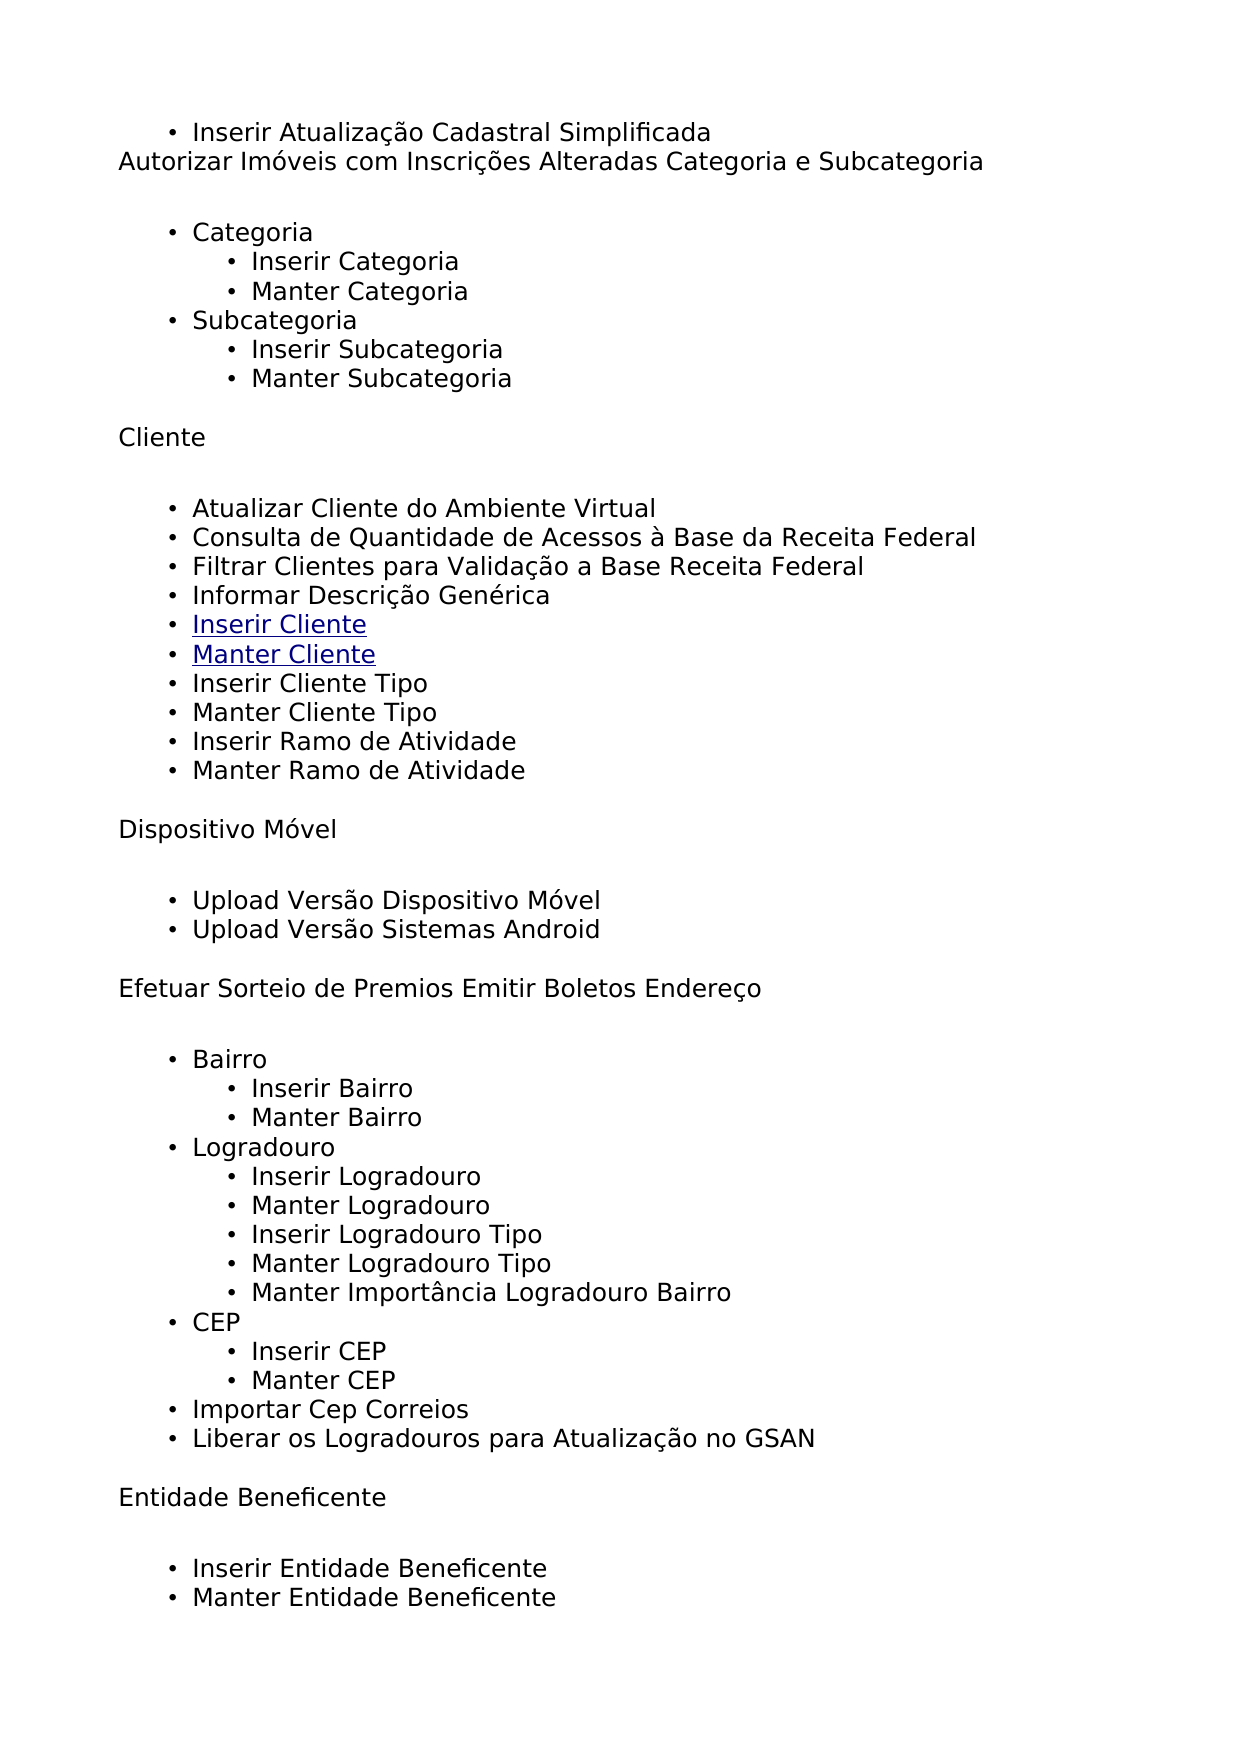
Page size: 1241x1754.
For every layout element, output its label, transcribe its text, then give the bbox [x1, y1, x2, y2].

list Manter Subcategoria [236, 364, 1122, 393]
list Manter Ramo de Atividade [177, 757, 1122, 786]
list Upload Versão Sistemas Android [177, 916, 1122, 945]
list Consulta de Quantidade de Acessos à Base da Receita Federal [177, 523, 1122, 552]
text Autorizar Imóveis com Inscrições Alteradas Categoria e Subcategoria [118, 147, 1122, 176]
list Inserir CEP [236, 1337, 1122, 1366]
list Manter Cliente [177, 640, 1122, 669]
list Manter Importância Logradouro Bairro [236, 1279, 1122, 1308]
list Logradouro [177, 1133, 1122, 1162]
list Inserir Subcategoria [236, 335, 1122, 364]
list Atualizar Cliente do Ambiente Virtual [177, 494, 1122, 523]
list Subcategoria [177, 306, 1122, 335]
list Categoria [177, 218, 1122, 248]
list Importar Cep Correios [177, 1395, 1122, 1424]
list Inserir Cliente [177, 611, 1122, 640]
list Inserir Logradouro [236, 1162, 1122, 1191]
list Informar Descrição Genérica [177, 582, 1122, 611]
list Inserir Logradouro Tipo [236, 1220, 1122, 1249]
list Upload Versão Dispositivo Móvel [177, 886, 1122, 916]
list Manter Logradouro Tipo [236, 1249, 1122, 1279]
list CEP [177, 1308, 1122, 1337]
list Inserir Atualização Cadastral Simplificada [177, 118, 1122, 147]
list Inserir Categoria [236, 248, 1122, 277]
list Inserir Cliente Tipo [177, 669, 1122, 698]
list Manter Cliente Tipo [177, 698, 1122, 727]
text Entidade Beneficente [118, 1483, 1122, 1512]
list Manter Bairro [236, 1104, 1122, 1133]
list Liberar os Logradouros para Atualização no GSAN [177, 1424, 1122, 1454]
text Efetuar Sorteio de Premios Emitir Boletos Endereço [118, 974, 1122, 1003]
list Manter Categoria [236, 277, 1122, 306]
list Inserir Bairro [236, 1074, 1122, 1104]
list Manter CEP [236, 1366, 1122, 1395]
text Dispositivo Móvel [118, 815, 1122, 844]
list Manter Logradouro [236, 1191, 1122, 1220]
list Manter Entidade Beneficente [177, 1583, 1122, 1613]
list Inserir Ramo de Atividade [177, 727, 1122, 757]
list Bairro [177, 1045, 1122, 1074]
list Inserir Entidade Beneficente [177, 1554, 1122, 1583]
list Filtrar Clientes para Validação a Base Receita Federal [177, 552, 1122, 582]
text Cliente [118, 423, 1122, 452]
